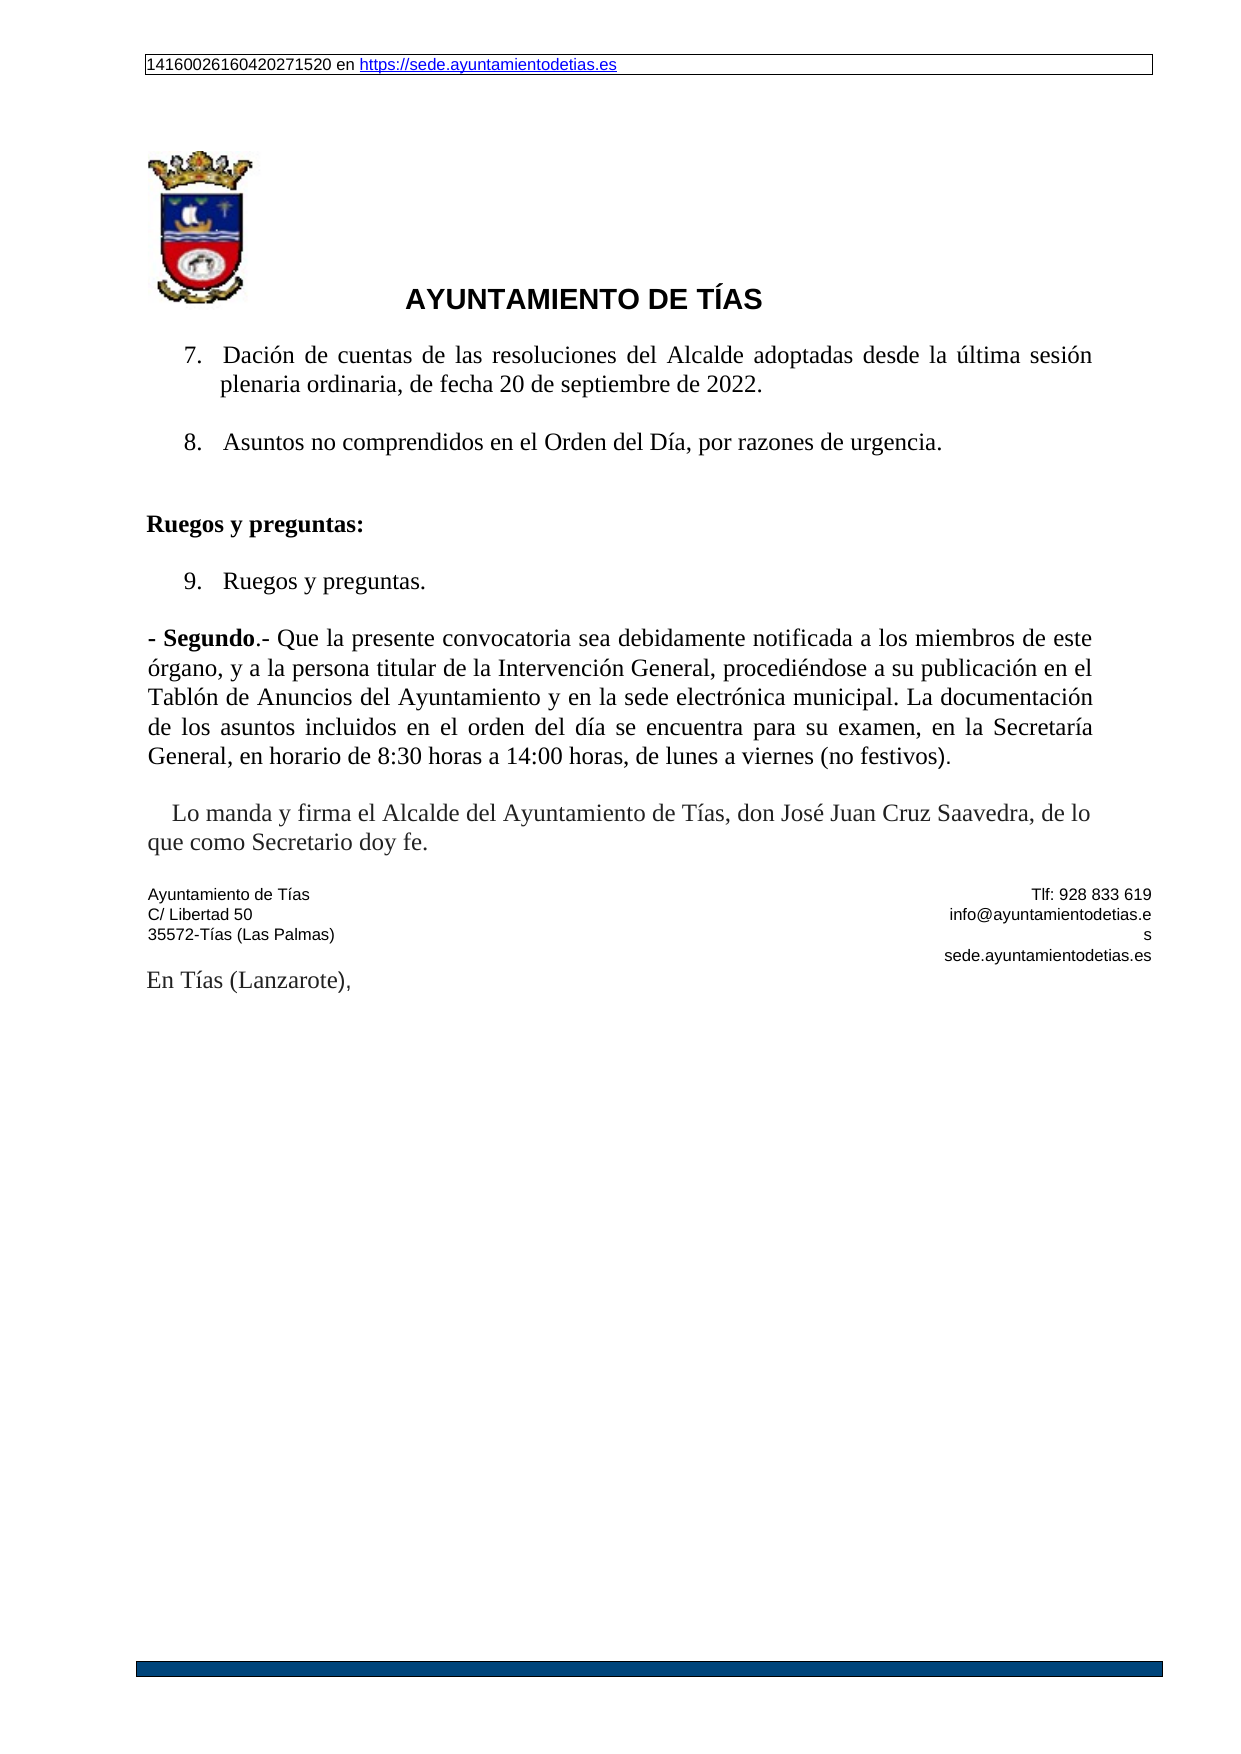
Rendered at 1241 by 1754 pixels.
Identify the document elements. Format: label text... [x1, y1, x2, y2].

list Asuntos no comprendidos en el Orden del Día, por razones de urgencia. [184, 427, 1094, 455]
picture [147, 151, 262, 310]
list Ruegos y preguntas. [184, 566, 1094, 595]
text Ruegos y preguntas: [146, 509, 1152, 537]
subtitle AYUNTAMIENTO DE TÍAS [146, 151, 1152, 315]
text - Segundo.- Que la presente convocatoria sea debidamente notificada a los miembros de este órgano, y a la persona titular de la Intervención General, procediéndose a su publicación en el Tablón de Anuncios del Ayuntamiento y en la sede electrónica municipal. La documentación de los asuntos incluidos en el orden del día se encuentra para su examen, en la Secretaría General, en horario de 8:30 horas a 14:00 horas, de lunes a viernes (no festivos). [148, 623, 1094, 770]
list Dación de cuentas de las resoluciones del Alcalde adoptadas desde la última sesión plenaria ordinaria, de fecha 20 de septiembre de 2022. [184, 340, 1094, 398]
text 14160026160420271520 en https://sede.ayuntamientodetias.es [146, 55, 1152, 74]
table_header Ayuntamiento de Tías C/ Libertad 50 35572-Tías (Las Palmas) [148, 884, 941, 966]
table_header Tlf: 928 833 619 info@ayuntamientodetias.es sede.ayuntamientodetias.es [941, 884, 1152, 966]
text En Tías (Lanzarote), [146, 966, 1122, 994]
text Lo manda y firma el Alcalde del Ayuntamiento de Tías, don José Juan Cruz Saavedra, de lo que como Secretario doy fe. [146, 798, 1122, 855]
